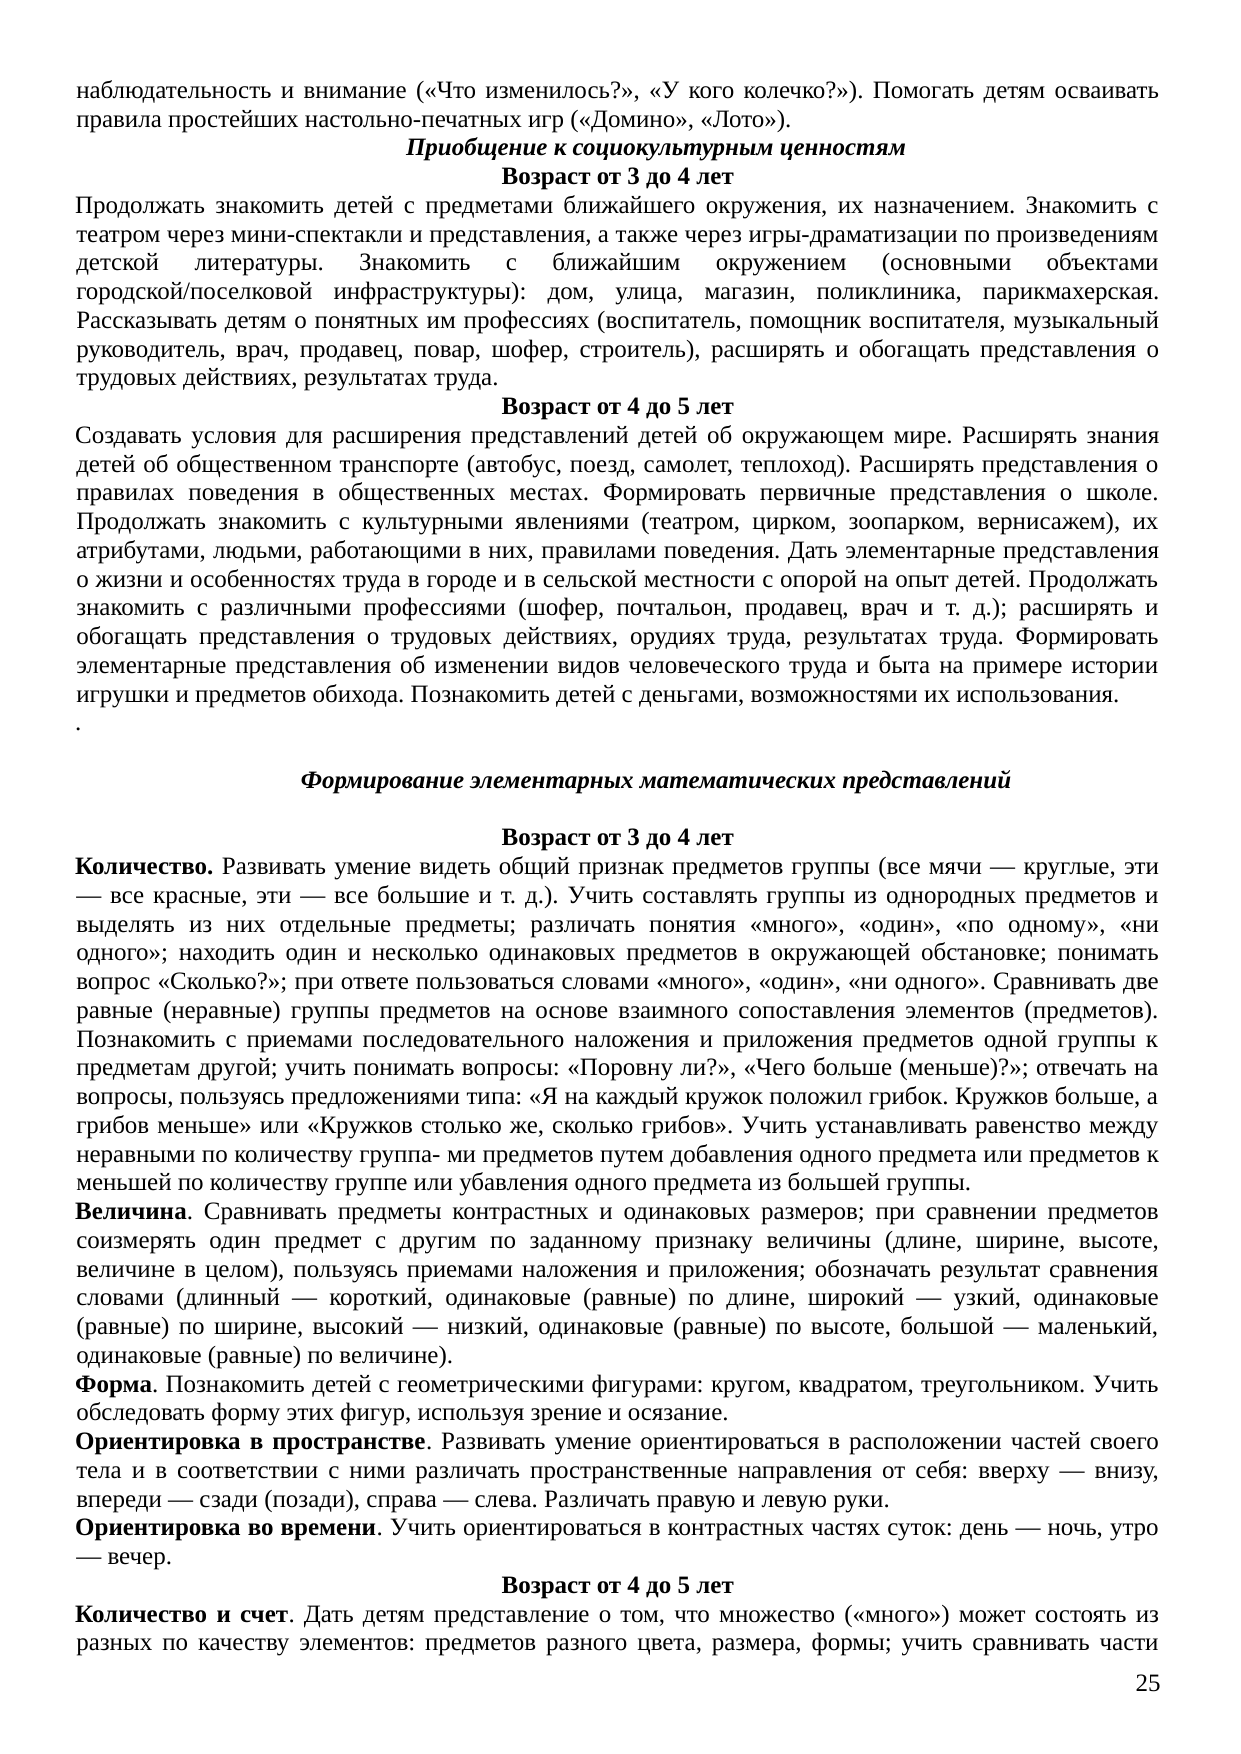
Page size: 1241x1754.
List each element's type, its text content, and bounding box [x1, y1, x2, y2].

text Продолжать знакомить детей с предметами ближайшего окружения, их назначением. Знакомить с театром через мини-спектакли и представления, а также через игры-драматизации по произведениям детской литературы. Знакомить с ближайшим окружением (основными объектами городской/поселковой инфраструктуры): дом, улица, магазин, поликлиника, парикмахерская. Рассказывать детям о понятных им профессиях (воспитатель, помощник воспитателя, музыкальный руководитель, врач, продавец, повар, шофер, строитель), расширять и обогащать представления о трудовых действиях, результатах труда. [75, 190, 1160, 391]
text Форма. Познакомить детей с геометрическими фигурами: кругом, квадратом, треугольником. Учить обследовать форму этих фигур, используя зрение и осязание. [75, 1369, 1160, 1426]
text Величина. Сравнивать предметы контрастных и одинаковых размеров; при сравнении предметов соизмерять один предмет с другим по заданному признаку величины (длине, ширине, высоте, величине в целом), пользуясь приемами наложения и приложения; обозначать результат сравнения словами (длинный — короткий, одинаковые (равные) по длине, широкий — узкий, одинаковые (равные) по ширине, высокий — низкий, одинаковые (равные) по высоте, большой — маленький, одинаковые (равные) по величине). [75, 1196, 1160, 1369]
text . [75, 707, 1160, 736]
text наблюдательность и внимание («Что изменилось?», «У кого колечко?»). Помогать детям осваивать правила простейших настольно-печатных игр («Домино», «Лото»). [75, 75, 1160, 132]
text Возраст от 4 до 5 лет [75, 1570, 1160, 1599]
text Создавать условия для расширения представлений детей об окружающем мире. Расширять знания детей об общественном транспорте (автобус, поезд, самолет, теплоход). Расширять представления о правилах поведения в общественных местах. Формировать первичные представления о школе. Продолжать знакомить с культурными явлениями (театром, цирком, зоопарком, вернисажем), их атрибутами, людьми, работающими в них, правилами поведения. Дать элементарные представления о жизни и особенностях труда в городе и в сельской местности с опорой на опыт детей. Продолжать знакомить с различными профессиями (шофер, почтальон, продавец, врач и т. д.); расширять и обогащать представления о трудовых действиях, орудиях труда, результатах труда. Формировать элементарные представления об изменении видов человеческого труда и быта на примере истории игрушки и предметов обихода. Познакомить детей с деньгами, возможностями их использования. [75, 420, 1160, 707]
text Возраст от 4 до 5 лет [75, 391, 1160, 420]
text Ориентировка в пространстве. Развивать умение ориентироваться в расположении частей своего тела и в соответствии с ними различать пространственные направления от себя: вверху — внизу, впереди — сзади (позади), справа — слева. Различать правую и левую руки. [75, 1426, 1160, 1512]
text Приобщение к социокультурным ценностям [75, 132, 1165, 161]
text Возраст от 3 до 4 лет [75, 161, 1160, 190]
text Формирование элементарных математических представлений [75, 765, 1165, 794]
text Количество и счет. Дать детям представление о том, что множество («много») может состоять из разных по качеству элементов: предметов разного цвета, размера, формы; учить сравнивать части [75, 1599, 1160, 1656]
text Ориентировка во времени. Учить ориентироваться в контрастных частях суток: день — ночь, утро — вечер. [75, 1512, 1160, 1570]
text Возраст от 3 до 4 лет [75, 822, 1160, 851]
text Количество. Развивать умение видеть общий признак предметов группы (все мячи — круглые, эти — все красные, эти — все большие и т. д.). Учить составлять группы из однородных предметов и выделять из них отдельные предметы; различать понятия «много», «один», «по одному», «ни одного»; находить один и несколько одинаковых предметов в окружающей обстановке; понимать вопрос «Сколько?»; при ответе пользоваться словами «много», «один», «ни одного». Сравнивать две равные (неравные) группы предметов на основе взаимного сопоставления элементов (предметов). Познакомить с приемами последовательного наложения и приложения предметов одной группы к предметам другой; учить понимать вопросы: «Поровну ли?», «Чего больше (меньше)?»; отвечать на вопросы, пользуясь предложениями типа: «Я на каждый кружок положил грибок. Кружков больше, а грибов меньше» или «Кружков столько же, сколько грибов». Учить устанавливать равенство между неравными по количеству группа- ми предметов путем добавления одного предмета или предметов к меньшей по количеству группе или убавления одного предмета из большей группы. [75, 851, 1160, 1196]
